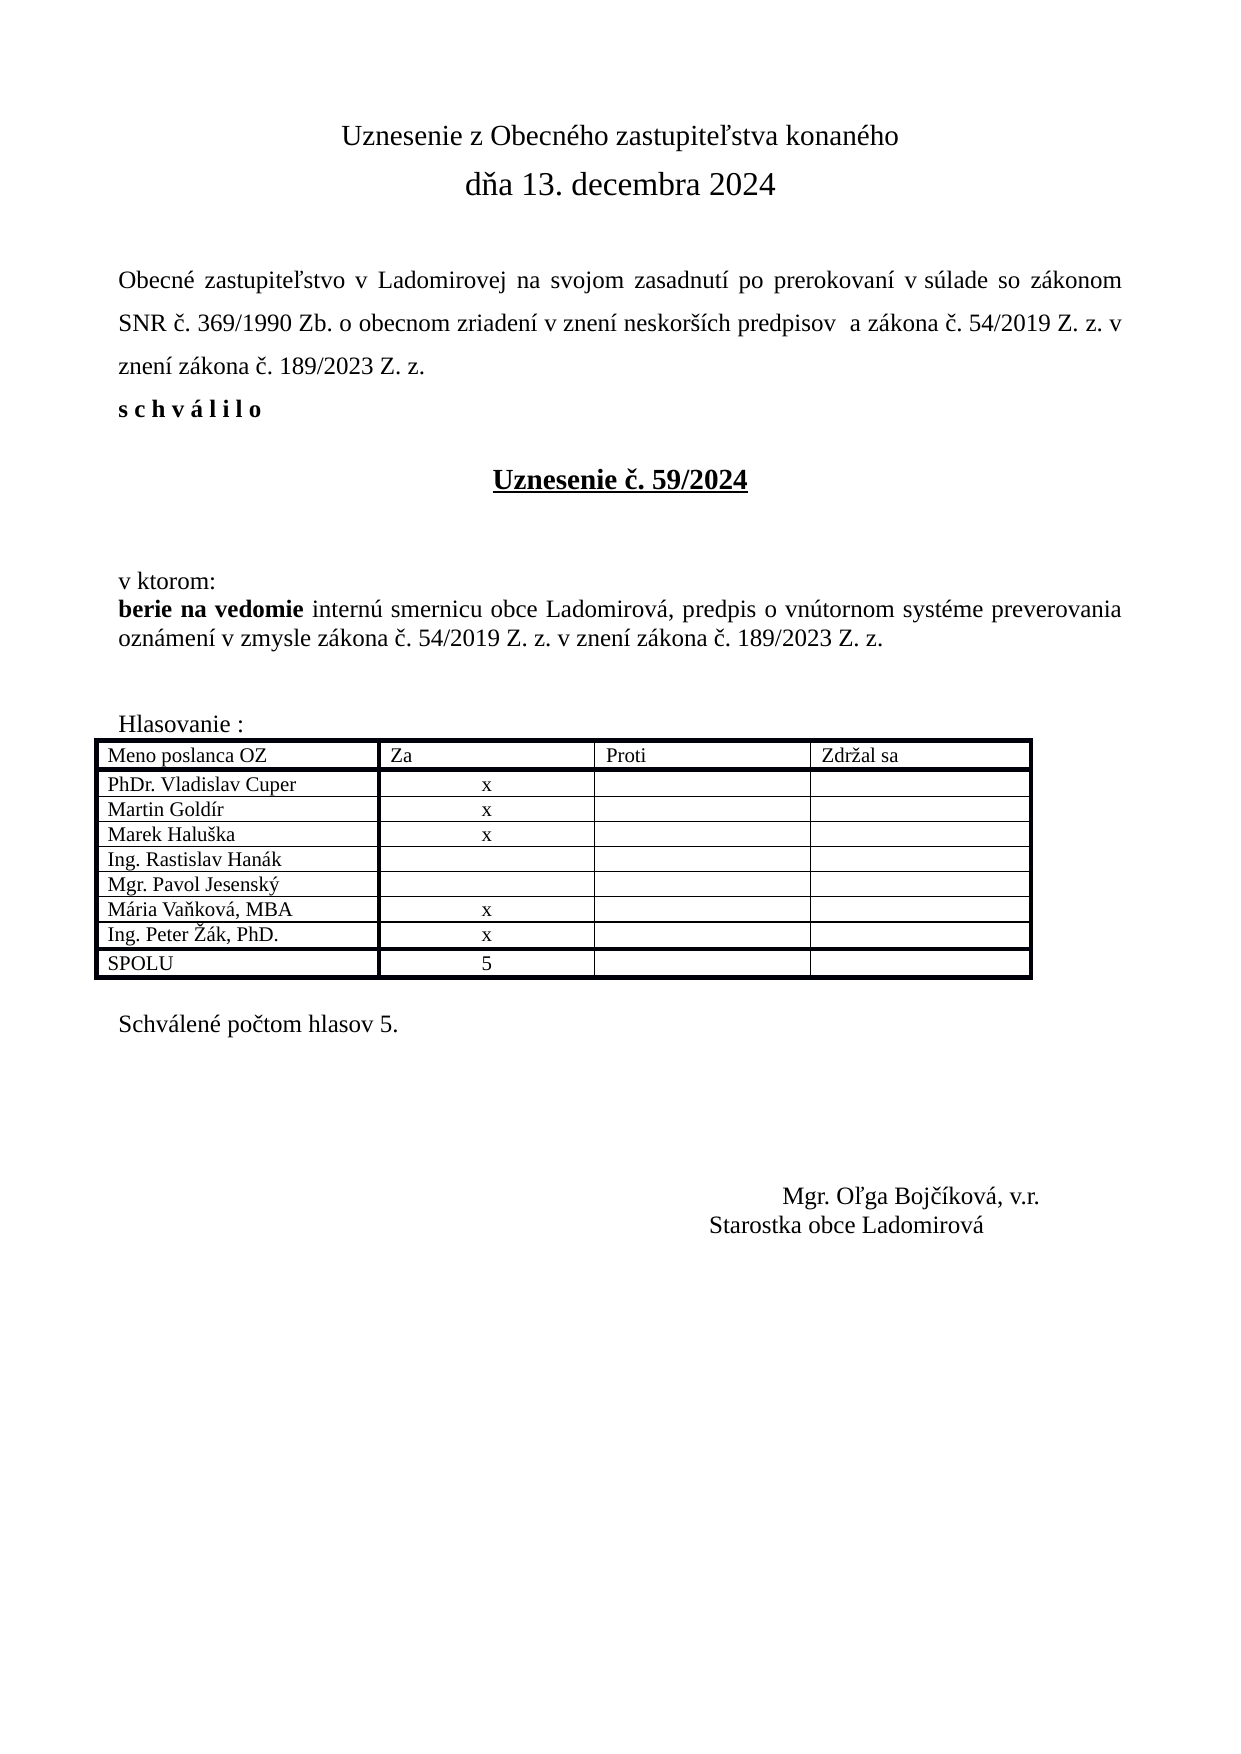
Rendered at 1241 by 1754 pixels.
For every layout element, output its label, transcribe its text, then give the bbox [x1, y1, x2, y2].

list Uznesenie č. 59/2024 [118, 462, 1122, 496]
text Starostka obce Ladomirová [118, 1210, 1122, 1239]
table_cell x [381, 797, 594, 821]
table_header Proti [595, 743, 810, 767]
table_cell [595, 897, 810, 921]
table_cell PhDr. Vladislav Cuper [99, 772, 377, 796]
table_cell Martin Goldír [99, 797, 377, 821]
text Obecné zastupiteľstvo v Ladomirovej na svojom zasadnutí po prerokovaní v súlade so zákonom SNR č. 369/1990 Zb. o obecnom zriadení v znení neskorších predpisov a zákona č. 54/2019 Z. z. v znení zákona č. 189/2023 Z. z. [118, 265, 1122, 380]
table_cell Mgr. Pavol Jesenský [99, 872, 377, 896]
table_header Zdržal sa [811, 743, 1029, 767]
table_header Meno poslanca OZ [99, 743, 377, 767]
table_cell x [381, 897, 594, 921]
table_cell [811, 822, 1029, 846]
table_cell [811, 772, 1029, 796]
text s c h v á l i l o [118, 394, 1122, 423]
table_cell [595, 797, 810, 821]
table_cell [595, 847, 810, 871]
table_cell x [381, 822, 594, 846]
table_cell [595, 872, 810, 896]
table_cell [595, 951, 810, 975]
text Mgr. Oľga Bojčíková, v.r. [634, 1181, 1122, 1210]
text v ktorom: berie na vedomie internú smernicu obce Ladomirová, predpis o vnútornom systéme preverovania oznámení v zmysle zákona č. 54/2019 Z. z. v znení zákona č. 189/2023 Z. z. [118, 566, 1122, 652]
table_cell [811, 897, 1029, 921]
table_cell [811, 923, 1029, 946]
text Schválené počtom hlasov 5. [118, 1009, 1122, 1037]
table_cell [811, 872, 1029, 896]
table_cell Ing. Peter Žák, PhD. [99, 923, 377, 946]
table_cell x [381, 772, 594, 796]
table_cell Mária Vaňková, MBA [99, 897, 377, 921]
table_cell [381, 847, 594, 871]
subtitle Uznesenie z Obecného zastupiteľstva konaného [118, 118, 1122, 152]
table_cell [595, 923, 810, 946]
table_cell [595, 772, 810, 796]
table_cell Ing. Rastislav Hanák [99, 847, 377, 871]
table_cell SPOLU [99, 951, 377, 975]
table_cell [811, 797, 1029, 821]
table_cell Marek Haluška [99, 822, 377, 846]
table_cell [811, 847, 1029, 871]
table_header Za [381, 743, 594, 767]
text Hlasovanie : [118, 709, 1122, 738]
table_cell x [381, 923, 594, 946]
text dňa 13. decembra 2024 [118, 164, 1122, 202]
table_cell 5 [381, 951, 594, 975]
table_cell [595, 822, 810, 846]
table_cell [811, 951, 1029, 975]
table_cell [381, 872, 594, 896]
